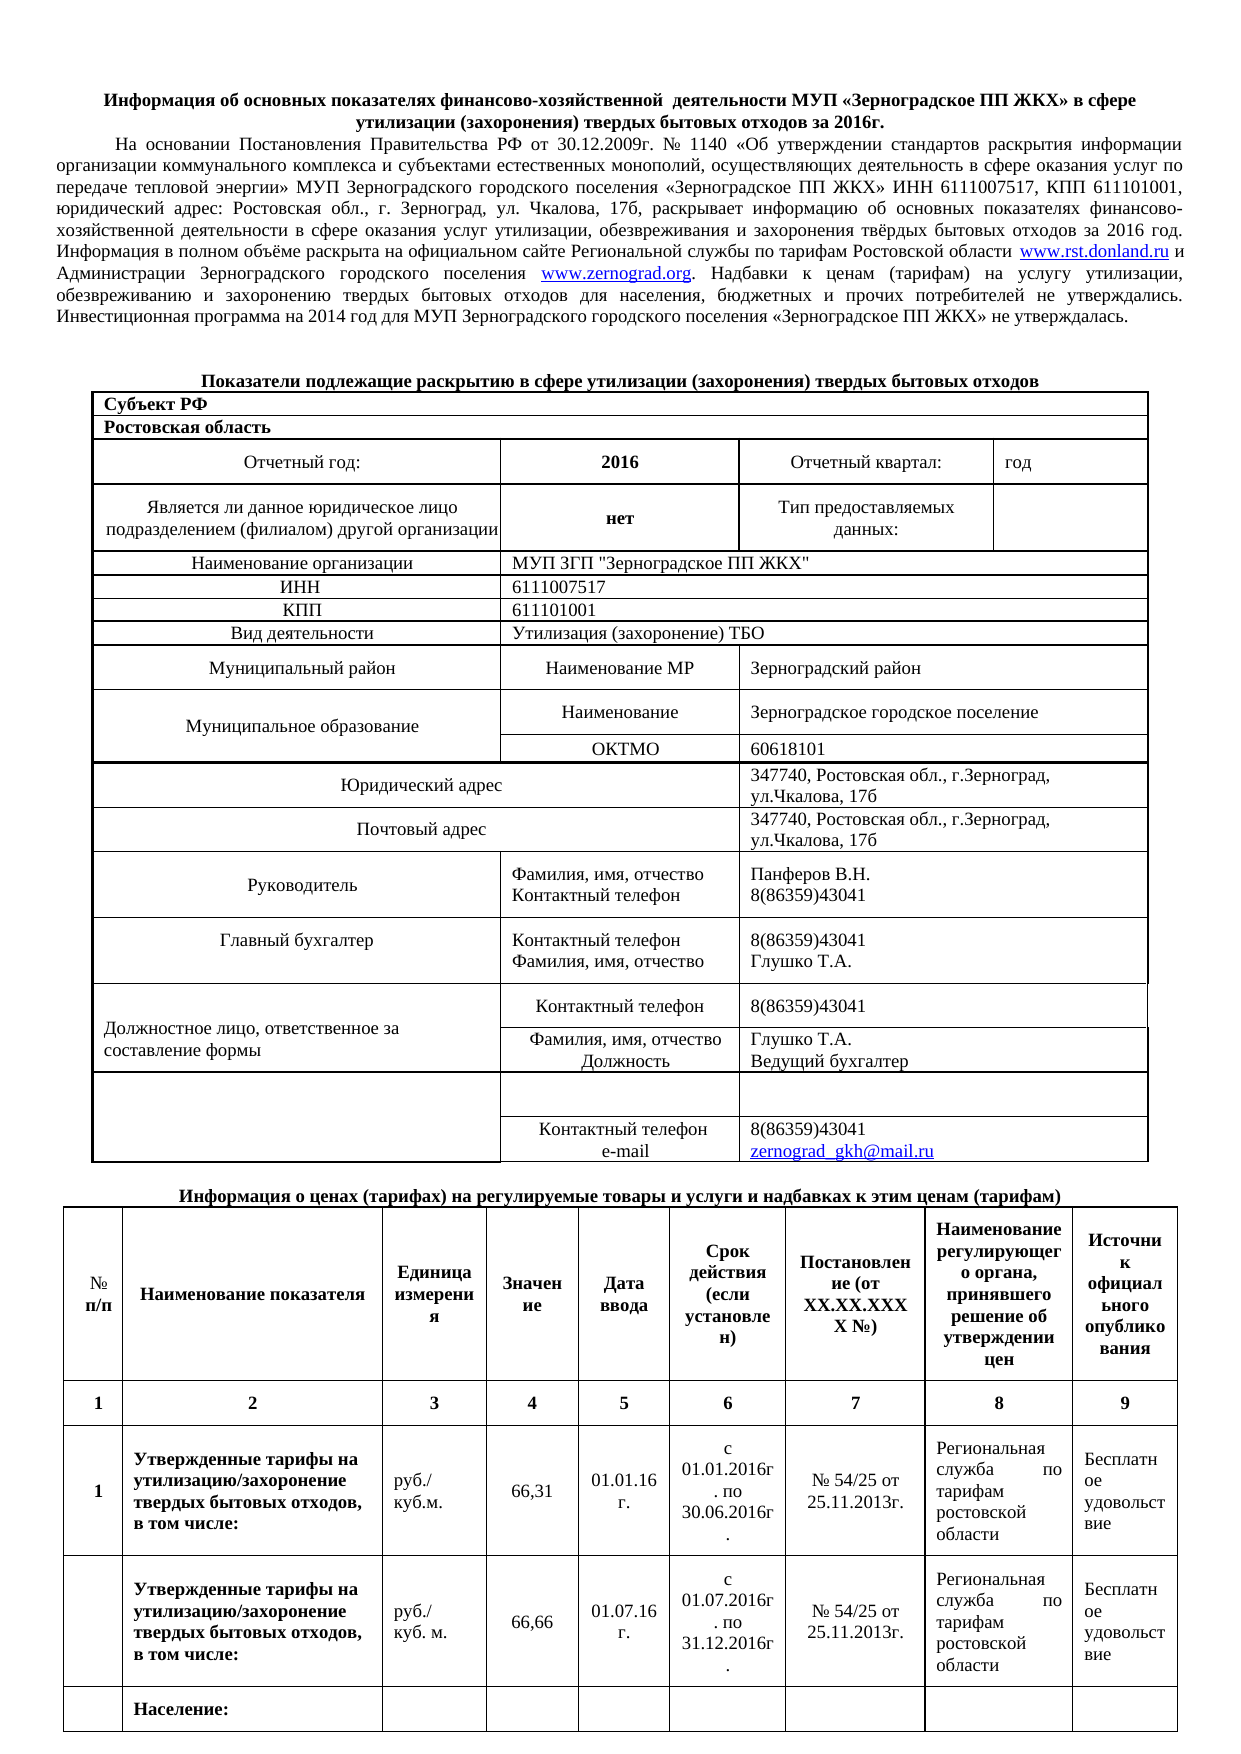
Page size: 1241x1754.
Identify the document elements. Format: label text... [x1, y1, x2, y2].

table_cell № 54/25 от 25.11.2013г. [786, 1556, 924, 1686]
table_cell [786, 1687, 924, 1731]
table_cell год [994, 440, 1147, 483]
table_cell Региональная служба по тарифам ростовской области [926, 1426, 1072, 1555]
table_cell Фамилия, имя, отчество Должность [501, 1028, 739, 1071]
table_cell Контактный телефон [501, 984, 739, 1027]
table_header [48, 44, 1192, 82]
table_cell Панферов В.Н. 8(86359)43041 [740, 852, 1147, 917]
table_cell 1 [64, 1426, 122, 1555]
table_cell № 54/25 от 25.11.2013г. [786, 1426, 924, 1555]
table_header Значение [487, 1208, 578, 1380]
table_cell КПП [94, 599, 500, 620]
table_cell ОКТМО [501, 735, 739, 761]
table_cell Информация об основных показателях финансово-хозяйственной деятельности МУП «Зерноградское ПП ЖКХ» в сфере утилизации (захоронения) твердых бытовых отходов за 2016г. На основании Постановления Правительства РФ от 30.12.2009г. № 1140 «Об утверждении стандартов раскрытия информации организации коммунального комплекса и субъектами естественных монополий, осуществляющих деятельность в сфере оказания услуг по передаче тепловой энергии» МУП Зерноградского городского поселения «Зерноградское ПП ЖКХ» ИНН 6111007517, КПП 611101001, юридический адрес: Ростовская обл., г. Зерноград, ул. Чкалова, 17б, раскрывает информацию об основных показателях финансово-хозяйственной деятельности в сфере оказания услуг утилизации, обезвреживания и захоронения твёрдых бытовых отходов за 2016 год. Информация в полном объёме раскрыта на официальном сайте Региональной службы по тарифам Ростовской области www.rst.donland.ru и Администрации Зерноградского городского поселения www.zernograd.org. Надбавки к ценам (тарифам) на услугу утилизации, обезвреживанию и захоронению твердых бытовых отходов для населения, бюджетных и прочих потребителей не утверждались. Инвестиционная программа на 2014 год для МУП Зерноградского городского поселения «Зерноградское ПП ЖКХ» не утверждалась. Показатели подлежащие раскрытию в сфере утилизации (захоронения) твердых бытовых отходов Информация о ценах (тарифах) на регулируемые товары и услуги и надбавках к этим ценам (тарифам) [48, 82, 1192, 1739]
table_cell Ростовская область [94, 416, 1147, 437]
table_cell Является ли данное юридическое лицо подразделением (филиалом) другой организации [94, 485, 500, 550]
table_cell Отчетный год: [94, 440, 500, 483]
table_cell 8(86359)43041 zernograd_gkh@mail.ru [740, 1117, 1147, 1161]
table_cell 8(86359)43041 [740, 983, 1147, 1027]
table_cell [740, 1073, 1147, 1116]
table_cell [94, 1073, 500, 1161]
table_header Срок действия (если установлен) [670, 1208, 785, 1380]
table_cell Утилизация (захоронение) ТБО [501, 622, 1147, 644]
table_cell Вид деятельности [94, 622, 500, 644]
table_cell 5 [579, 1381, 669, 1425]
table_cell Утвержденные тарифы на утилизацию/захоронение твердых бытовых отходов, в том числе: [123, 1556, 382, 1686]
table_cell руб./ куб. м. [383, 1556, 486, 1686]
table_header Дата ввода [579, 1208, 669, 1380]
table_cell 6 [670, 1381, 785, 1425]
table_cell Наименование [501, 690, 739, 734]
table_cell 8(86359)43041 Глушко Т.А. [740, 918, 1147, 983]
table_cell Зерноградский район [740, 646, 1147, 689]
table_header Наименование показателя [123, 1208, 382, 1380]
table_cell Муниципальное образование [94, 690, 500, 761]
table_cell Контактный телефон Фамилия, имя, отчество [501, 918, 739, 983]
table_cell [64, 1687, 122, 1731]
table_cell 2016 [501, 440, 738, 483]
table_cell Наименование организации [94, 552, 500, 574]
table_header Наименование регулирующего органа, принявшего решение об утверждении цен [926, 1208, 1072, 1380]
table_cell Контактный телефон e-mail [501, 1117, 739, 1161]
table_cell [1073, 1687, 1177, 1731]
table_cell Юридический адрес [94, 764, 739, 807]
table_cell [994, 485, 1147, 550]
table_cell 01.07.16г. [579, 1556, 669, 1686]
table_cell Муниципальный район [94, 646, 500, 689]
table_cell [383, 1687, 486, 1731]
table_cell Утвержденные тарифы на утилизацию/захоронение твердых бытовых отходов, в том числе: [123, 1426, 382, 1555]
table_cell [64, 1556, 122, 1686]
table_cell Руководитель [94, 852, 500, 917]
table_cell Бесплатное удовольствие [1073, 1556, 1177, 1686]
table_cell 7 [786, 1381, 924, 1425]
table_cell нет [501, 485, 738, 550]
table_cell [670, 1687, 785, 1731]
table_cell МУП ЗГП "Зерноградское ПП ЖКХ" [501, 552, 1147, 574]
table_cell 66,31 [487, 1426, 578, 1555]
table_cell 2 [123, 1381, 382, 1425]
table_cell Отчетный квартал: [740, 440, 993, 483]
table_cell Должностное лицо, ответственное за составление формы [94, 984, 500, 1071]
table_cell 1 [64, 1381, 122, 1425]
table_header Постановление (от XX.XX.XXXX №) [786, 1208, 924, 1380]
table_cell [487, 1687, 578, 1731]
table_cell Наименование МР [501, 646, 739, 689]
table_cell Зерноградское городское поселение [740, 690, 1147, 734]
table_cell Бесплатное удовольствие [1073, 1426, 1177, 1555]
table_cell 01.01.16г. [579, 1426, 669, 1555]
table_cell 66,66 [487, 1556, 578, 1686]
table_cell с 01.07.2016г. по 31.12.2016г. [670, 1556, 785, 1686]
table_cell 347740, Ростовская обл., г.Зерноград, ул.Чкалова, 17б [740, 808, 1147, 851]
table_cell Население: [123, 1687, 382, 1731]
table_cell 4 [487, 1381, 578, 1425]
table_header № п/п [64, 1208, 122, 1380]
table_cell с 01.01.2016г. по 30.06.2016г. [670, 1426, 785, 1555]
table_cell 347740, Ростовская обл., г.Зерноград, ул.Чкалова, 17б [740, 764, 1147, 807]
table_cell 8 [926, 1381, 1072, 1425]
table_cell Тип предоставляемых данных: [740, 485, 993, 550]
table_cell 6111007517 [501, 576, 1147, 597]
table_cell 3 [383, 1381, 486, 1425]
table_header Единица измерения [383, 1208, 486, 1380]
table_cell Почтовый адрес [94, 808, 739, 851]
table_header Источник официального опубликования [1073, 1208, 1177, 1380]
table_cell Глушко Т.А. Ведущий бухгалтер [740, 1027, 1147, 1071]
table_cell [579, 1687, 669, 1731]
table_cell ИНН [94, 576, 500, 597]
table_cell Главный бухгалтер [94, 918, 500, 983]
table_cell 611101001 [501, 599, 1147, 620]
table_cell Фамилия, имя, отчество Контактный телефон [501, 852, 739, 917]
table_cell руб./ куб.м. [383, 1426, 486, 1555]
table_header Субъект РФ [94, 393, 1147, 415]
table_cell 60618101 [740, 735, 1147, 761]
table_cell Региональная служба по тарифам ростовской области [926, 1556, 1072, 1686]
table_cell [926, 1687, 1072, 1731]
table_cell 9 [1073, 1381, 1177, 1425]
table_cell [501, 1073, 739, 1116]
